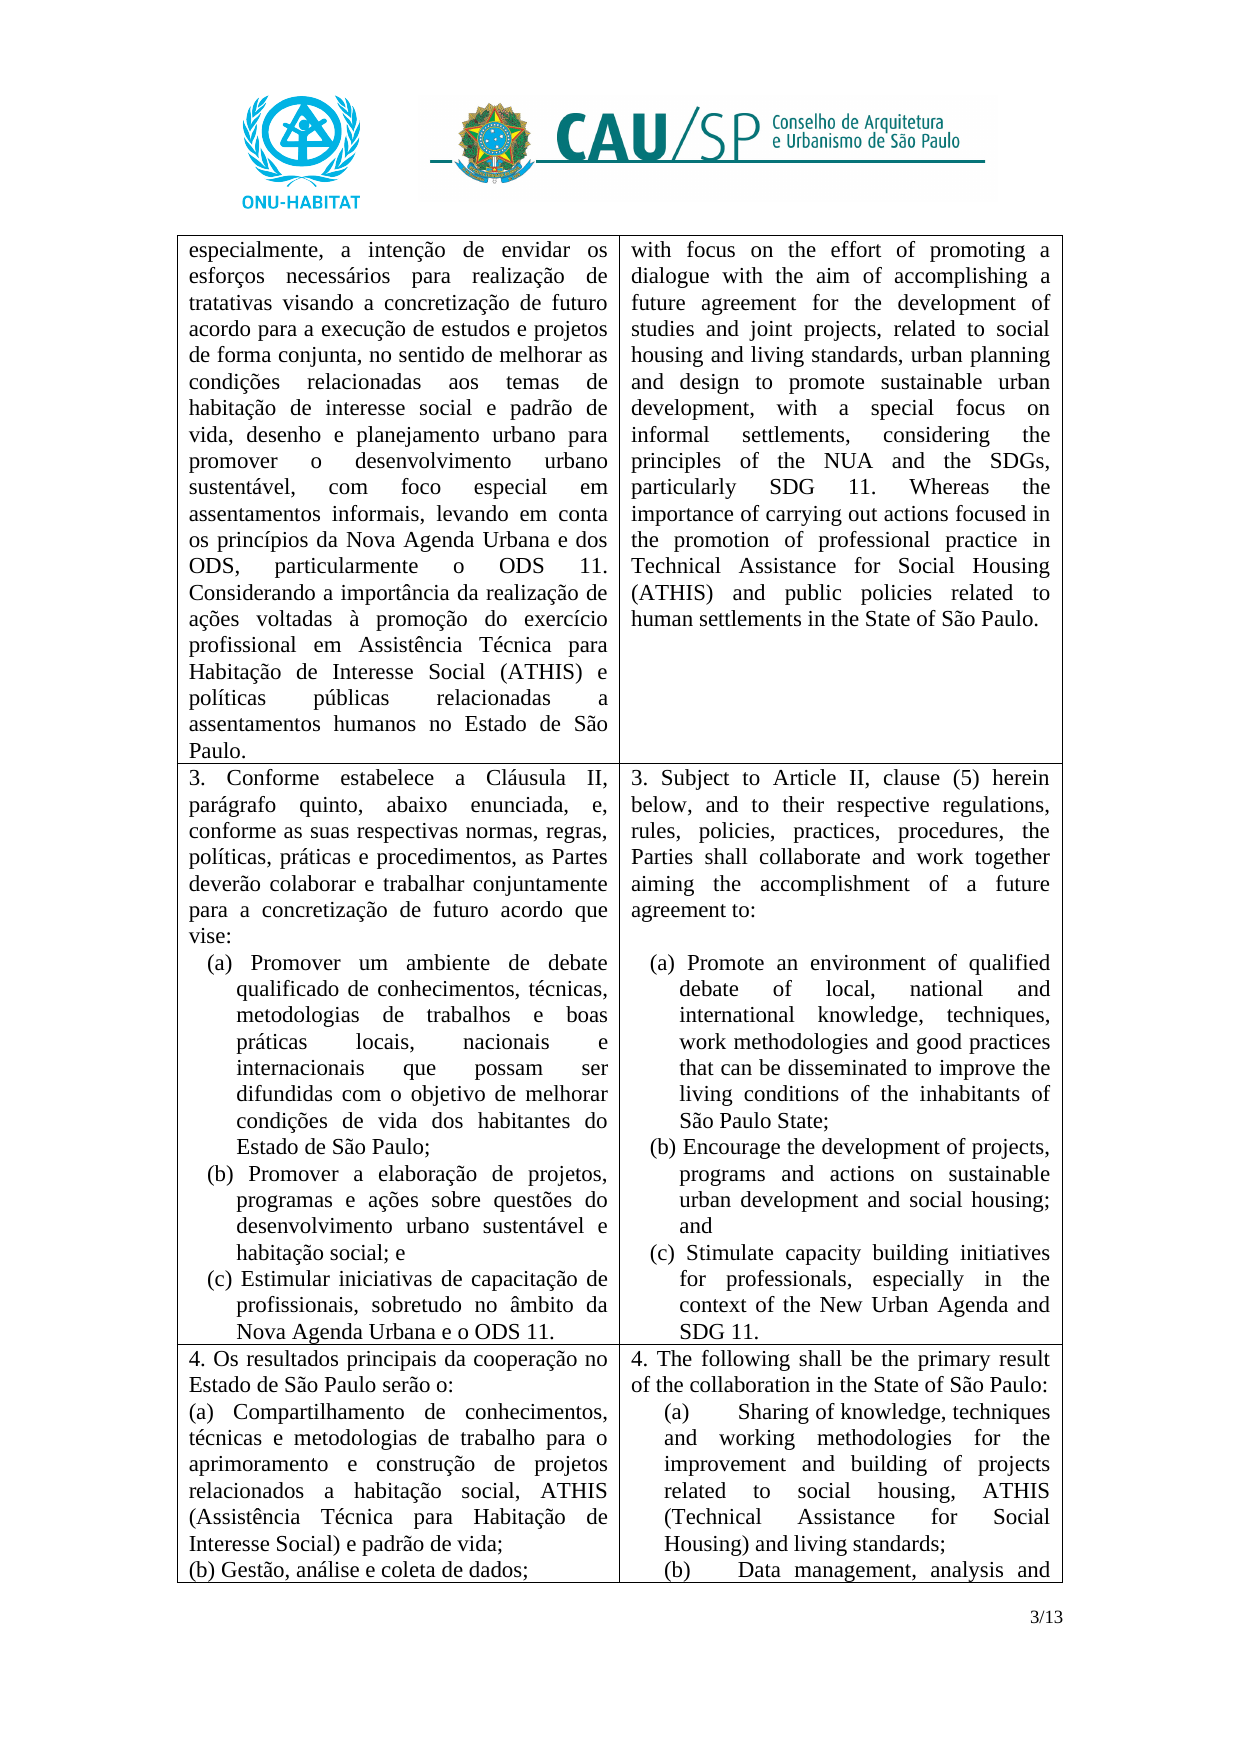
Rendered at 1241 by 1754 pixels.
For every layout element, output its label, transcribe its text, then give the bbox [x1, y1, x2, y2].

table_cell 3. Conforme estabelece a Cláusula II, parágrafo quinto, abaixo enunciada, e, conforme as suas respectivas normas, regras, políticas, práticas e procedimentos, as Partes deverão colaborar e trabalhar conjuntamente para a concretização de futuro acordo que vise: (a) Promover um ambiente de debate qualificado de conhecimentos, técnicas, metodologias de trabalhos e boas práticas locais, nacionais e internacionais que possam ser difundidas com o objetivo de melhorar condições de vida dos habitantes do Estado de São Paulo; (b) Promover a elaboração de projetos, programas e ações sobre questões do desenvolvimento urbano sustentável e habitação social; e (c) Estimular iniciativas de capacitação de profissionais, sobretudo no âmbito da Nova Agenda Urbana e o ODS 11. [178, 764, 619, 1344]
table_cell especialmente, a intenção de envidar os esforços necessários para realização de tratativas visando a concretização de futuro acordo para a execução de estudos e projetos de forma conjunta, no sentido de melhorar as condições relacionadas aos temas de habitação de interesse social e padrão de vida, desenho e planejamento urbano para promover o desenvolvimento urbano sustentável, com foco especial em assentamentos informais, levando em conta os princípios da Nova Agenda Urbana e dos ODS, particularmente o ODS 11. Considerando a importância da realização de ações voltadas à promoção do exercício profissional em Assistência Técnica para Habitação de Interesse Social (ATHIS) e políticas públicas relacionadas a assentamentos humanos no Estado de São Paulo. [178, 236, 619, 763]
table_cell 3. Subject to Article II, clause (5) herein below, and to their respective regulations, rules, policies, practices, procedures, the Parties shall collaborate and work together aiming the accomplishment of a future agreement to: (a) Promote an environment of qualified debate of local, national and international knowledge, techniques, work methodologies and good practices that can be disseminated to improve the living conditions of the inhabitants of São Paulo State; (b) Encourage the development of projects, programs and actions on sustainable urban development and social housing; and (c) Stimulate capacity building initiatives for professionals, especially in the context of the New Urban Agenda and SDG 11. [620, 764, 1062, 1344]
table_cell with focus on the effort of promoting a dialogue with the aim of accomplishing a future agreement for the development of studies and joint projects, related to social housing and living standards, urban planning and design to promote sustainable urban development, with a special focus on informal settlements, considering the principles of the NUA and the SDGs, particularly SDG 11. Whereas the importance of carrying out actions focused in the promotion of professional practice in Technical Assistance for Social Housing (ATHIS) and public policies related to human settlements in the State of São Paulo. [620, 236, 1062, 763]
table_cell 4. The following shall be the primary result of the collaboration in the State of São Paulo: Sharing of knowledge, techniques and working methodologies for the improvement and building of projects related to social housing, ATHIS (Technical Assistance for Social Housing) and living standards; Data management, analysis and collection. Urban design and planning; and Promotion of sustainable urban development, with a special focus on informal settlements. [620, 1345, 1062, 1582]
table_cell 4. Os resultados principais da cooperação no Estado de São Paulo serão o: (a) Compartilhamento de conhecimentos, técnicas e metodologias de trabalho para o aprimoramento e construção de projetos relacionados a habitação social, ATHIS (Assistência Técnica para Habitação de Interesse Social) e padrão de vida; (b) Gestão, análise e coleta de dados; [178, 1345, 619, 1582]
